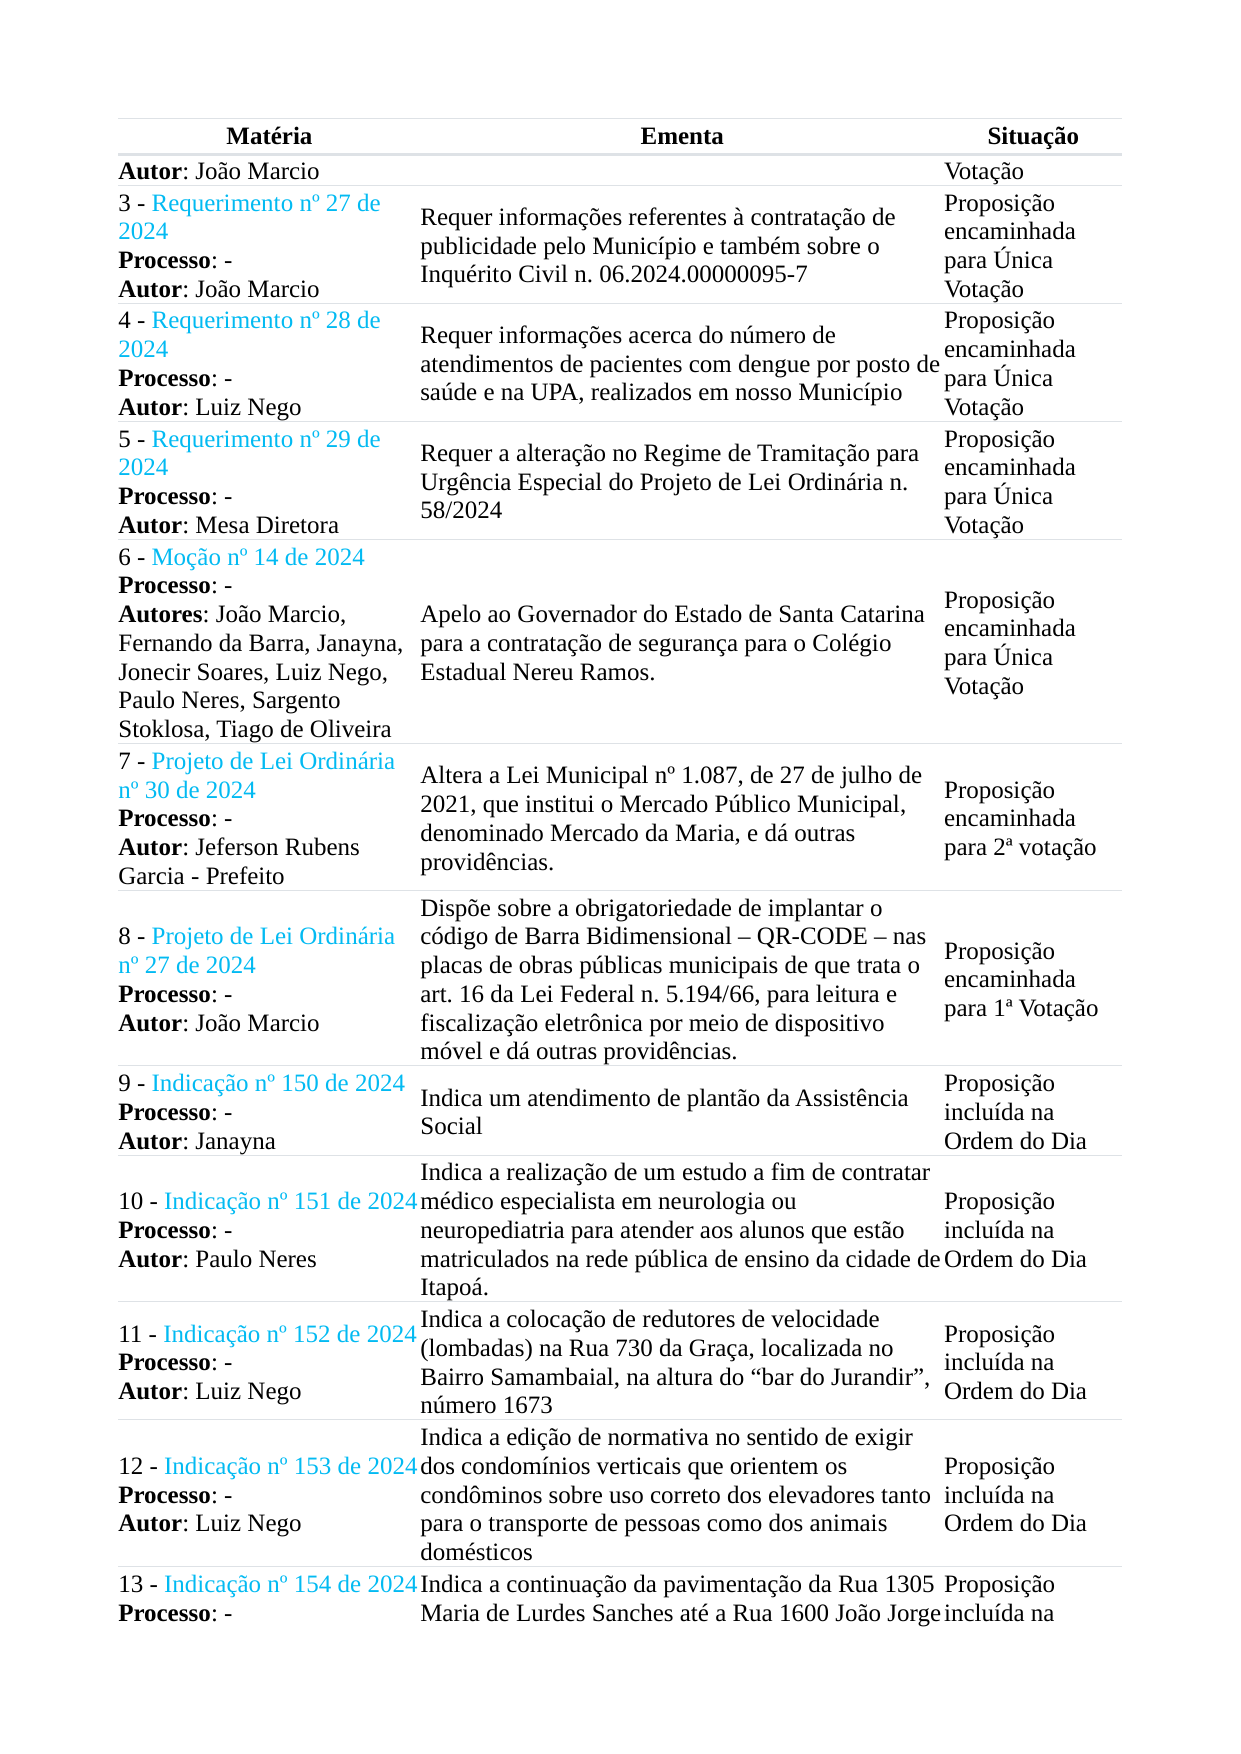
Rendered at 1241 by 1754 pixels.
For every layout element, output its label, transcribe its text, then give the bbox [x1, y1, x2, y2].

table_cell Requer a alteração no Regime de Tramitação para Urgência Especial do Projeto de Lei Ordinária n. 58/2024 [420, 422, 944, 539]
table_cell Indica a realização de um estudo a fim de contratar médico especialista em neurologia ou neuropediatria para atender aos alunos que estão matriculados na rede pública de ensino da cidade de Itapoá. [420, 1156, 944, 1301]
table_cell 13 - Indicação nº 154 de 2024 Processo: [118, 1567, 420, 1627]
table_cell Requer informações referentes à contratação de publicidade pelo Município e também sobre o Inquérito Civil n. 06.2024.00000095-7 [420, 186, 944, 303]
table_cell Proposição incluída na Ordem do Dia [944, 1066, 1122, 1154]
table_cell 9 - Indicação nº 150 de 2024 Processo: - Autor: Janayna [118, 1066, 420, 1154]
table_header Ementa [420, 119, 944, 153]
table_cell Proposição encaminhada para 2ª votação [944, 744, 1122, 890]
table_cell Proposição encaminhada para Única Votação [944, 422, 1122, 539]
table_cell Indica a colocação de redutores de velocidade (lombadas) na Rua 730 da Graça, localizada no Bairro Samambaial, na altura do “bar do Jurandir”, número 1673 [420, 1302, 944, 1419]
table_cell Proposição incluída na Ordem do Dia [944, 1420, 1122, 1566]
table_cell Proposição incluída na [944, 1567, 1122, 1627]
table_cell Proposição encaminhada para Única Votação [944, 186, 1122, 303]
table_cell 10 - Indicação nº 151 de 2024 Processo: - Autor: Paulo Neres [118, 1156, 420, 1301]
table_cell 3 - Requerimento nº 27 de 2024 Processo: - Autor: João Marcio [118, 186, 420, 303]
table_cell 6 - Moção nº 14 de 2024 Processo: - Autores: João Marcio, Fernando da Barra, Janayna, Jonecir Soares, Luiz Nego, Paulo Neres, Sargento Stoklosa, Tiago de Oliveira [118, 540, 420, 743]
table_cell Proposição encaminhada para Única Votação [944, 304, 1122, 421]
table_cell [420, 156, 944, 184]
table_cell 4 - Requerimento nº 28 de 2024 Processo: - Autor: Luiz Nego [118, 304, 420, 421]
table_cell 7 - Projeto de Lei Ordinária nº 30 de 2024 Processo: - Autor: Jeferson Rubens Garcia - Prefeito [118, 744, 420, 890]
table_cell Requer informações acerca do número de atendimentos de pacientes com dengue por posto de saúde e na UPA, realizados em nosso Município [420, 304, 944, 421]
table_cell Altera a Lei Municipal nº 1.087, de 27 de julho de 2021, que institui o Mercado Público Municipal, denominado Mercado da Maria, e dá outras providências. [420, 744, 944, 890]
table_cell - Autor: João Marcio [118, 156, 420, 184]
table_header Matéria [118, 119, 420, 153]
table_cell Proposição encaminhada para 1ª Votação [944, 891, 1122, 1065]
table_cell Proposição encaminhada para Única Votação [944, 540, 1122, 743]
table_header Situação [944, 119, 1122, 153]
table_cell Indica um atendimento de plantão da Assistência Social [420, 1066, 944, 1154]
table_cell 12 - Indicação nº 153 de 2024 Processo: - Autor: Luiz Nego [118, 1420, 420, 1566]
table_cell Indica a continuação da pavimentação da Rua 1305 Maria de Lurdes Sanches até a Rua 1600 João Jorge [420, 1567, 944, 1627]
table_cell 5 - Requerimento nº 29 de 2024 Processo: - Autor: Mesa Diretora [118, 422, 420, 539]
table_cell Proposição incluída na Ordem do Dia [944, 1302, 1122, 1419]
table_cell Votação [944, 156, 1122, 184]
table_cell Apelo ao Governador do Estado de Santa Catarina para a contratação de segurança para o Colégio Estadual Nereu Ramos. [420, 540, 944, 743]
table_cell 11 - Indicação nº 152 de 2024 Processo: - Autor: Luiz Nego [118, 1302, 420, 1419]
table_cell Dispõe sobre a obrigatoriedade de implantar o código de Barra Bidimensional – QR-CODE – nas placas de obras públicas municipais de que trata o art. 16 da Lei Federal n. 5.194/66, para leitura e fiscalização eletrônica por meio de dispositivo móvel e dá outras providências. [420, 891, 944, 1065]
table_cell 8 - Projeto de Lei Ordinária nº 27 de 2024 Processo: - Autor: João Marcio [118, 891, 420, 1065]
table_cell Proposição incluída na Ordem do Dia [944, 1156, 1122, 1301]
table_cell Indica a edição de normativa no sentido de exigir dos condomínios verticais que orientem os condôminos sobre uso correto dos elevadores tanto para o transporte de pessoas como dos animais domésticos [420, 1420, 944, 1566]
